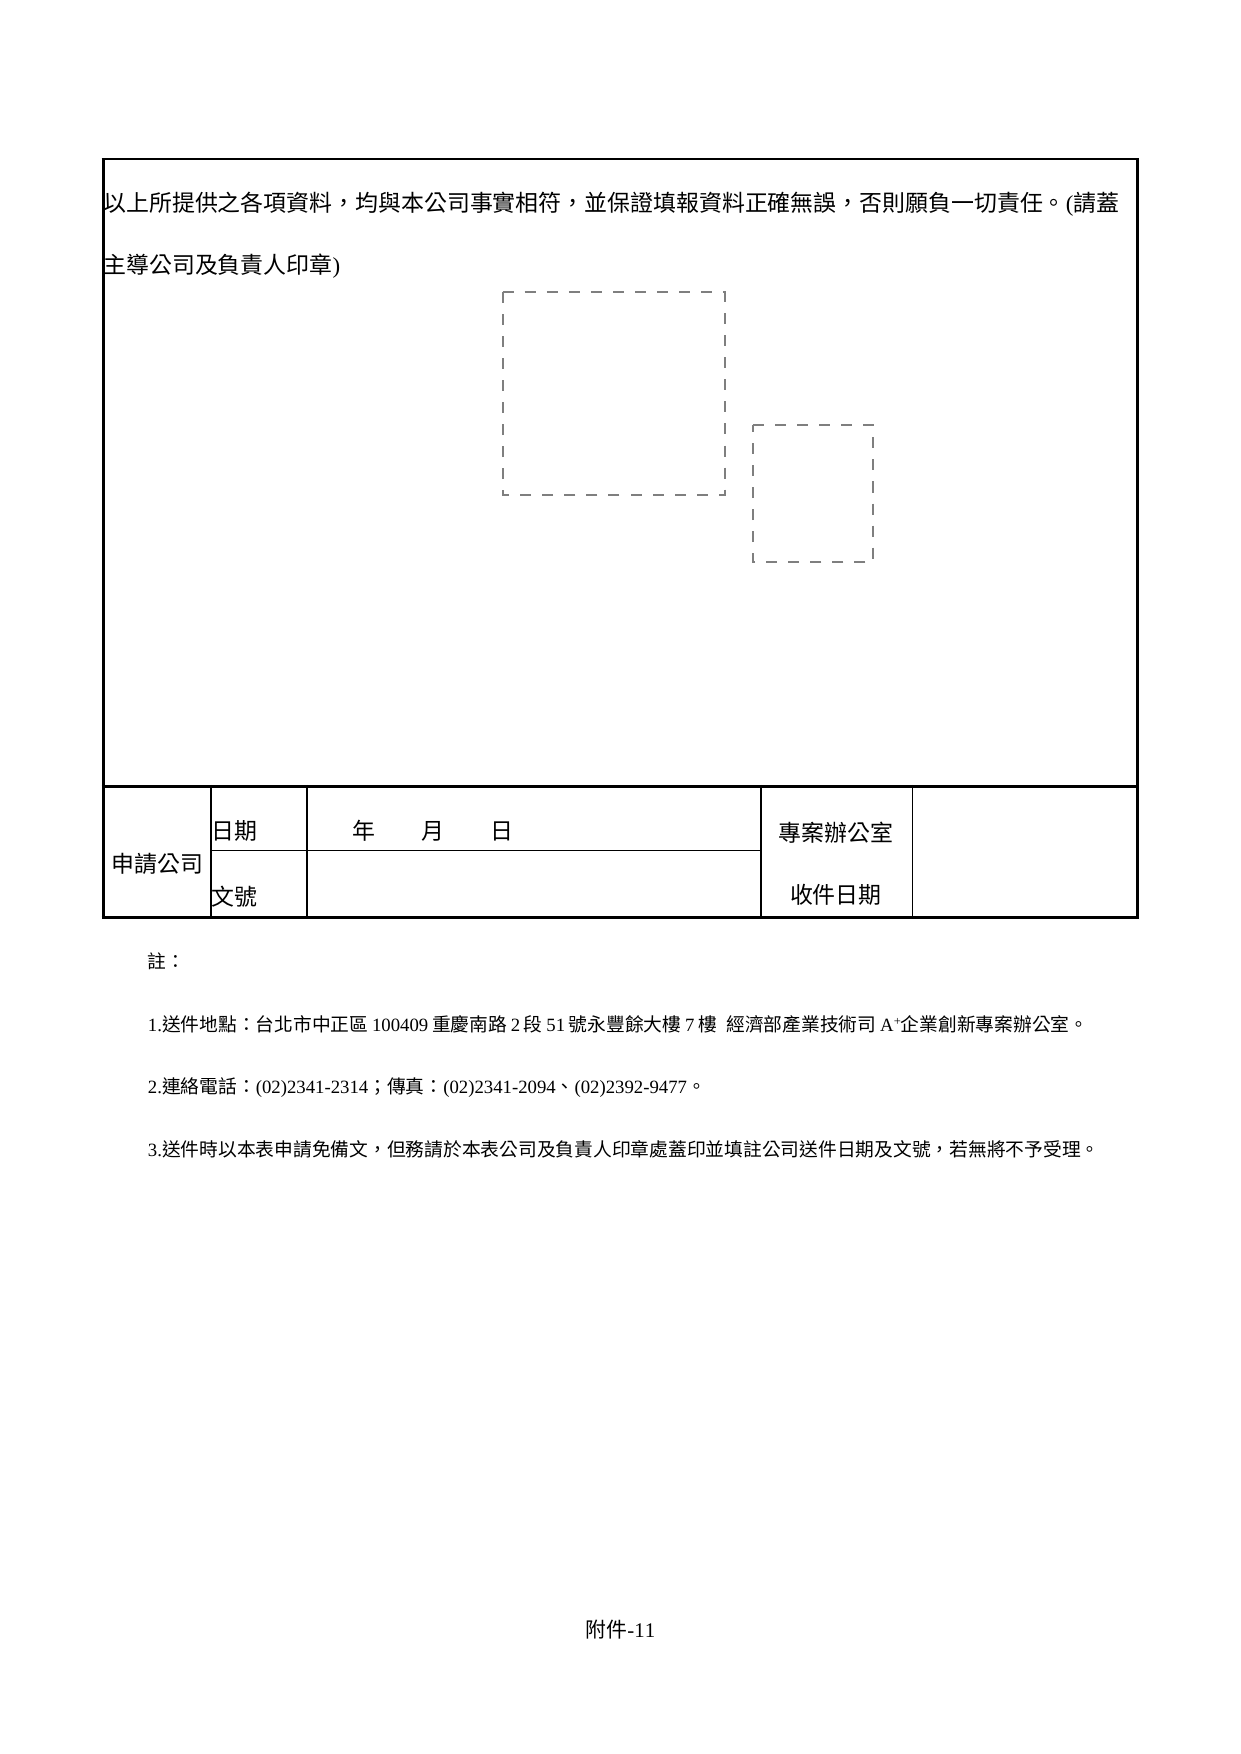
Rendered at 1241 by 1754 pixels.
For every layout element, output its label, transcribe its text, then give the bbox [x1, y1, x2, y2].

table_cell 年 月 日 [308, 788, 760, 850]
table_cell 專案辦公室 收件日期 [762, 788, 912, 916]
table_cell [913, 788, 1136, 916]
text 3.送件時以本表申請免備文，但務請於本表公司及負責人印章處蓋印並填註公司送件日期及文號，若無將不予受理。 [148, 1107, 1092, 1169]
table_cell 文號 [212, 851, 306, 916]
table_cell 以上所提供之各項資料，均與本公司事實相符，並保證填報資料正確無誤，否則願負一切責任。(請蓋主導公司及負責人印章) [105, 160, 1136, 785]
table_cell [308, 851, 760, 916]
table_cell 日期 [212, 788, 306, 850]
text 註： [148, 919, 1092, 982]
text 2.連絡電話：(02)2341-2314；傳真：(02)2341-2094、(02)2392-9477。 [148, 1044, 1092, 1107]
table_cell 申請公司 [105, 788, 210, 916]
text 1.送件地點：台北市中正區100409重慶南路2段51號永豐餘大樓7樓 經濟部產業技術司A+企業創新專案辦公室。 [148, 982, 1092, 1044]
